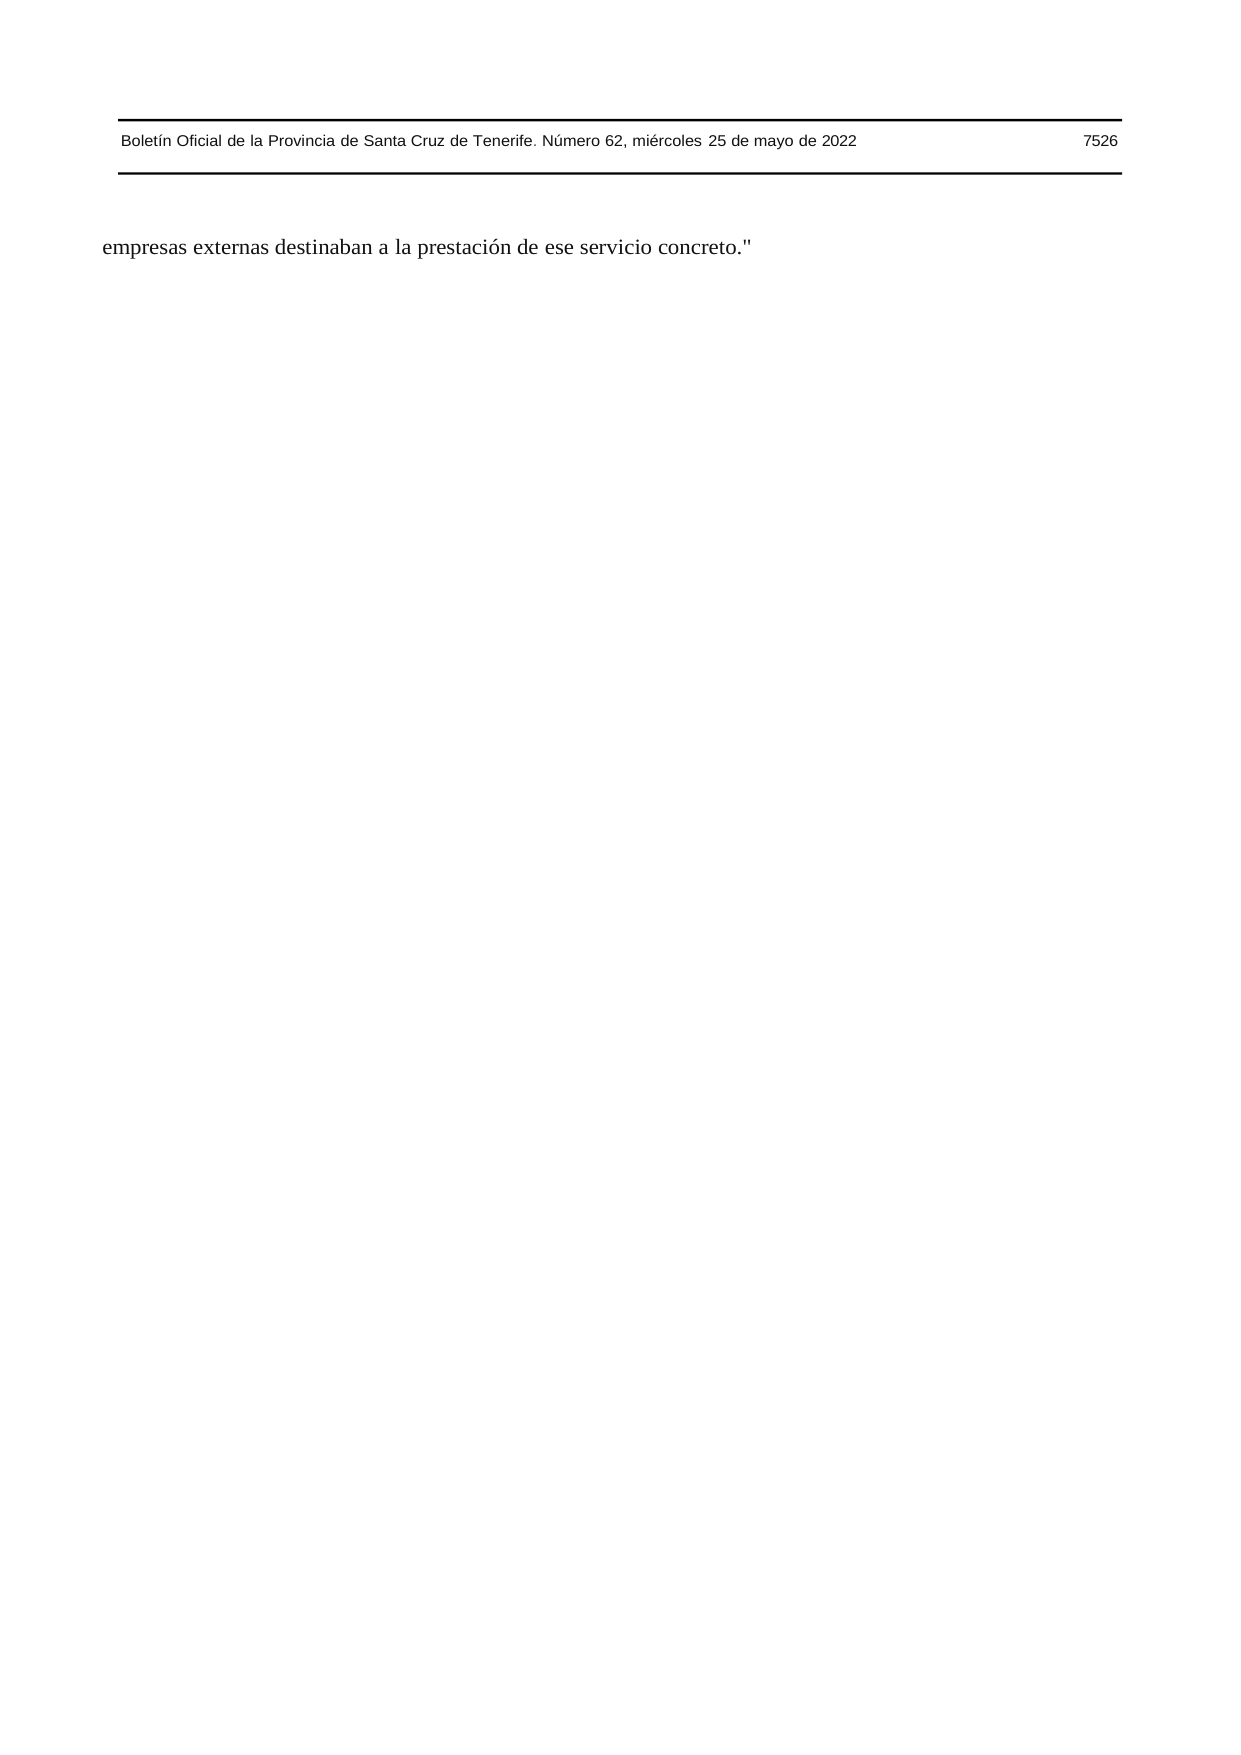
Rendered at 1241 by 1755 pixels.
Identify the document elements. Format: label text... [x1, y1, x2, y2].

list empresas externas destinaban a la prestación de ese servicio concreto." [102, 234, 1125, 259]
